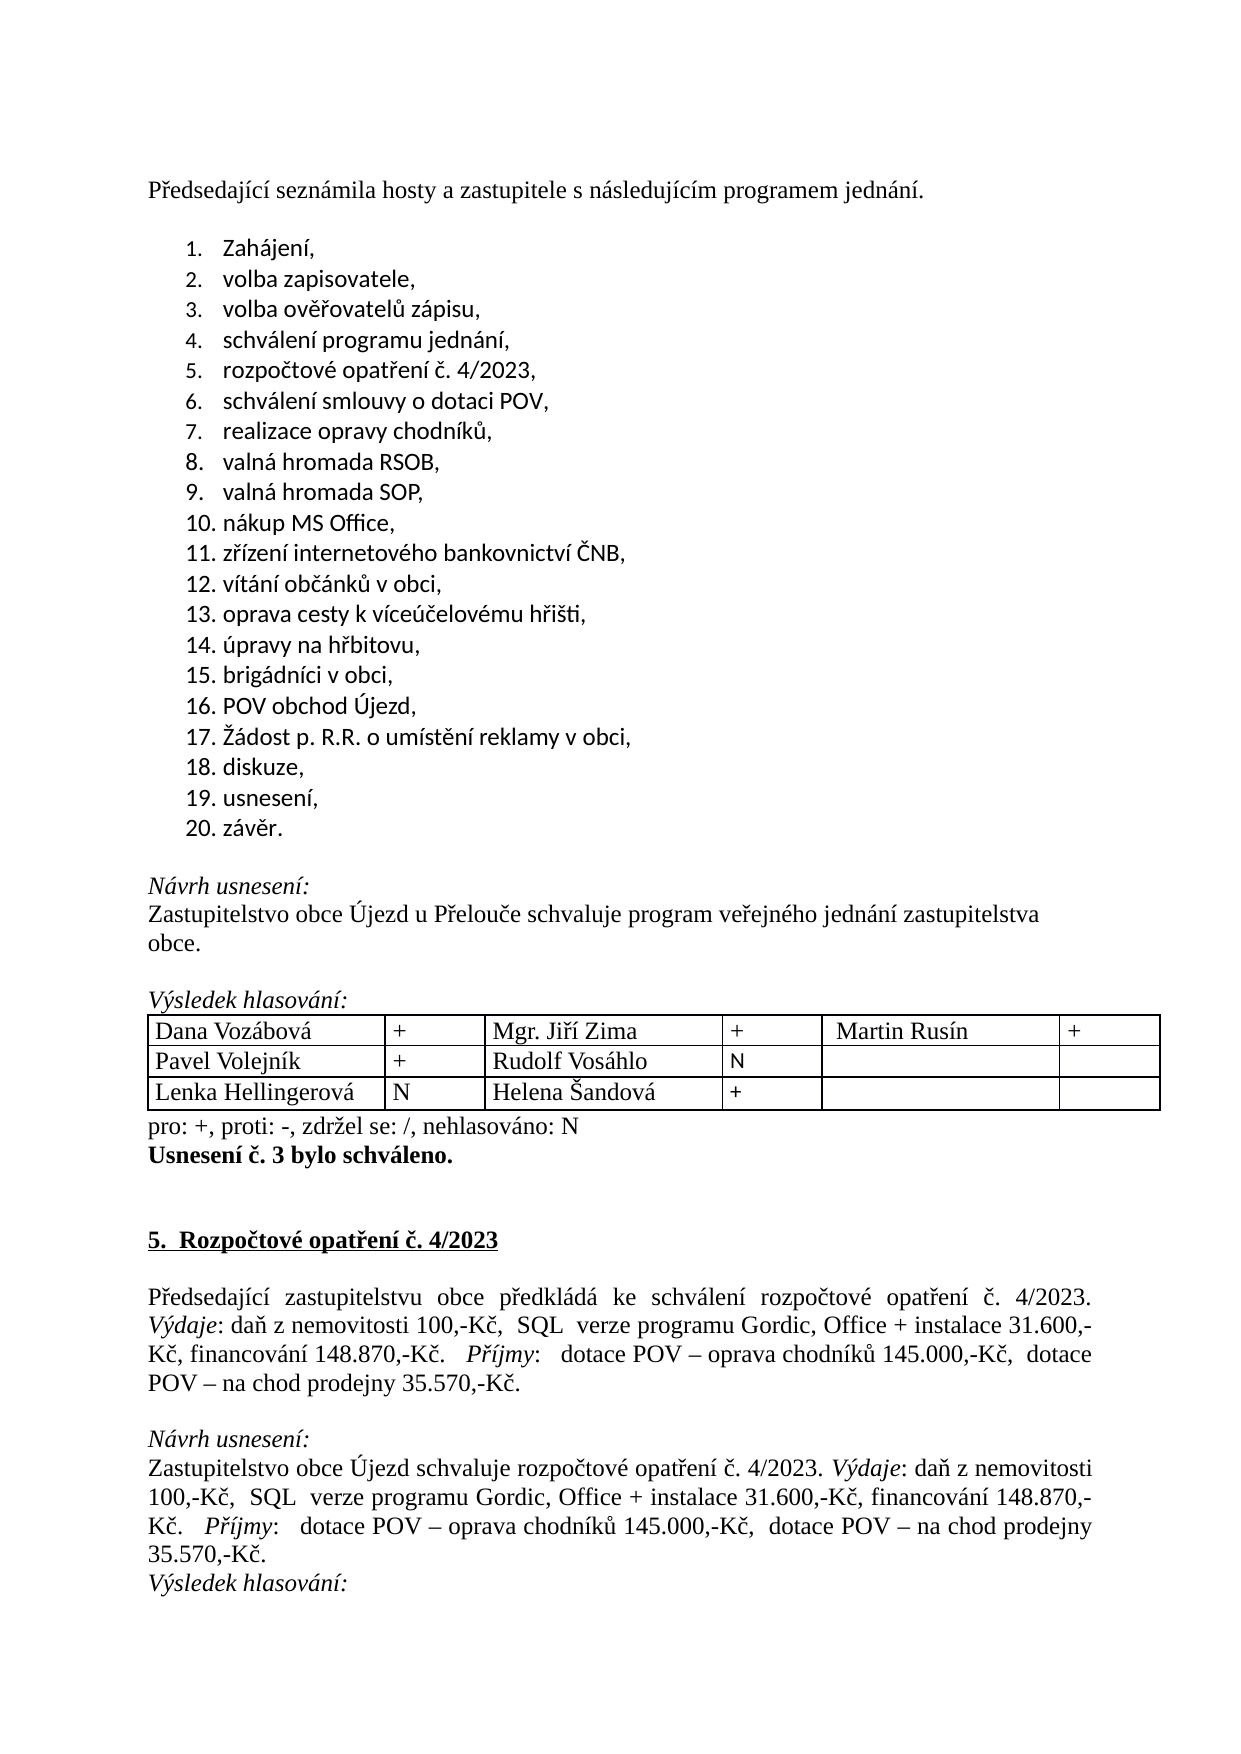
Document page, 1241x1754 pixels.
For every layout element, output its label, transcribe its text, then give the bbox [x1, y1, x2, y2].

table_cell + [723, 1078, 821, 1109]
list valná hromada RSOB, [185, 446, 1093, 477]
text Předsedající zastupitelstvu obce předkládá ke schválení rozpočtové opatření č. 4/2023. Výdaje: daň z nemovitosti 100,-Kč, SQL verze programu Gordic, Office + instalace 31.600,-Kč, financování 148.870,-Kč. Příjmy: dotace POV – oprava chodníků 145.000,-Kč, dotace POV – na chod prodejny 35.570,-Kč. [148, 1282, 1093, 1397]
text Výsledek hlasování: [148, 985, 1093, 1014]
list realizace opravy chodníků, [185, 416, 1093, 446]
text pro: +, proti: -, zdržel se: /, nehlasováno: N [148, 1111, 1093, 1140]
text 5. Rozpočtové opatření č. 4/2023 [148, 1225, 1093, 1253]
table_cell [1060, 1078, 1159, 1109]
list rozpočtové opatření č. 4/2023, [185, 354, 1093, 385]
list POV obchod Újezd, [185, 690, 1093, 721]
table_header Dana Vozábová [149, 1016, 384, 1045]
text Návrh usnesení: [148, 871, 1093, 899]
text Předsedající seznámila hosty a zastupitele s následujícím programem jednání. [148, 176, 1093, 204]
list Zahájení, [185, 232, 1093, 263]
table_header + [723, 1016, 821, 1045]
text Usnesení č. 3 bylo schváleno. [148, 1140, 1093, 1169]
list volba ověřovatelů zápisu, [185, 293, 1093, 324]
list usnesení, [185, 782, 1093, 812]
list Žádost p. R.R. o umístění reklamy v obci, [185, 721, 1093, 751]
text Zastupitelstvo obce Újezd schvaluje rozpočtové opatření č. 4/2023. Výdaje: daň z nemovitosti 100,-Kč, SQL verze programu Gordic, Office + instalace 31.600,-Kč, financování 148.870,-Kč. Příjmy: dotace POV – oprava chodníků 145.000,-Kč, dotace POV – na chod prodejny 35.570,-Kč. [148, 1453, 1093, 1568]
table_cell [823, 1078, 1059, 1109]
list volba zapisovatele, [185, 263, 1093, 293]
text Výsledek hlasování: [148, 1568, 1093, 1597]
list brigádníci v obci, [185, 660, 1093, 690]
table_header + [1060, 1016, 1159, 1045]
list schválení programu jednání, [185, 324, 1093, 354]
table_header Mgr. Jiří Zima [486, 1016, 722, 1045]
list úpravy na hřbitovu, [185, 629, 1093, 660]
list valná hromada SOP, [185, 477, 1093, 507]
list nákup MS Office, [185, 507, 1093, 538]
table_cell Lenka Hellingerová [149, 1078, 384, 1109]
table_cell + [386, 1046, 484, 1076]
list vítání občánků v obci, [185, 568, 1093, 599]
table_cell Pavel Volejník [149, 1046, 384, 1076]
table_cell Rudolf Vosáhlo [486, 1046, 722, 1076]
list diskuze, [185, 751, 1093, 782]
table_cell N [386, 1078, 484, 1109]
list zřízení internetového bankovnictví ČNB, [185, 538, 1093, 568]
table_cell [1060, 1046, 1159, 1076]
table_cell [823, 1046, 1059, 1076]
table_header + [386, 1016, 484, 1045]
text Návrh usnesení: [148, 1424, 1093, 1453]
text Zastupitelstvo obce Újezd u Přelouče schvaluje program veřejného jednání zastupitelstva obce. [148, 899, 1093, 957]
table_cell Helena Šandová [486, 1078, 722, 1109]
list oprava cesty k víceúčelovému hřišti, [185, 599, 1093, 629]
list závěr. [185, 812, 1093, 843]
table_cell N [723, 1046, 821, 1076]
list schválení smlouvy o dotaci POV, [185, 385, 1093, 416]
table_header Martin Rusín [823, 1016, 1059, 1045]
